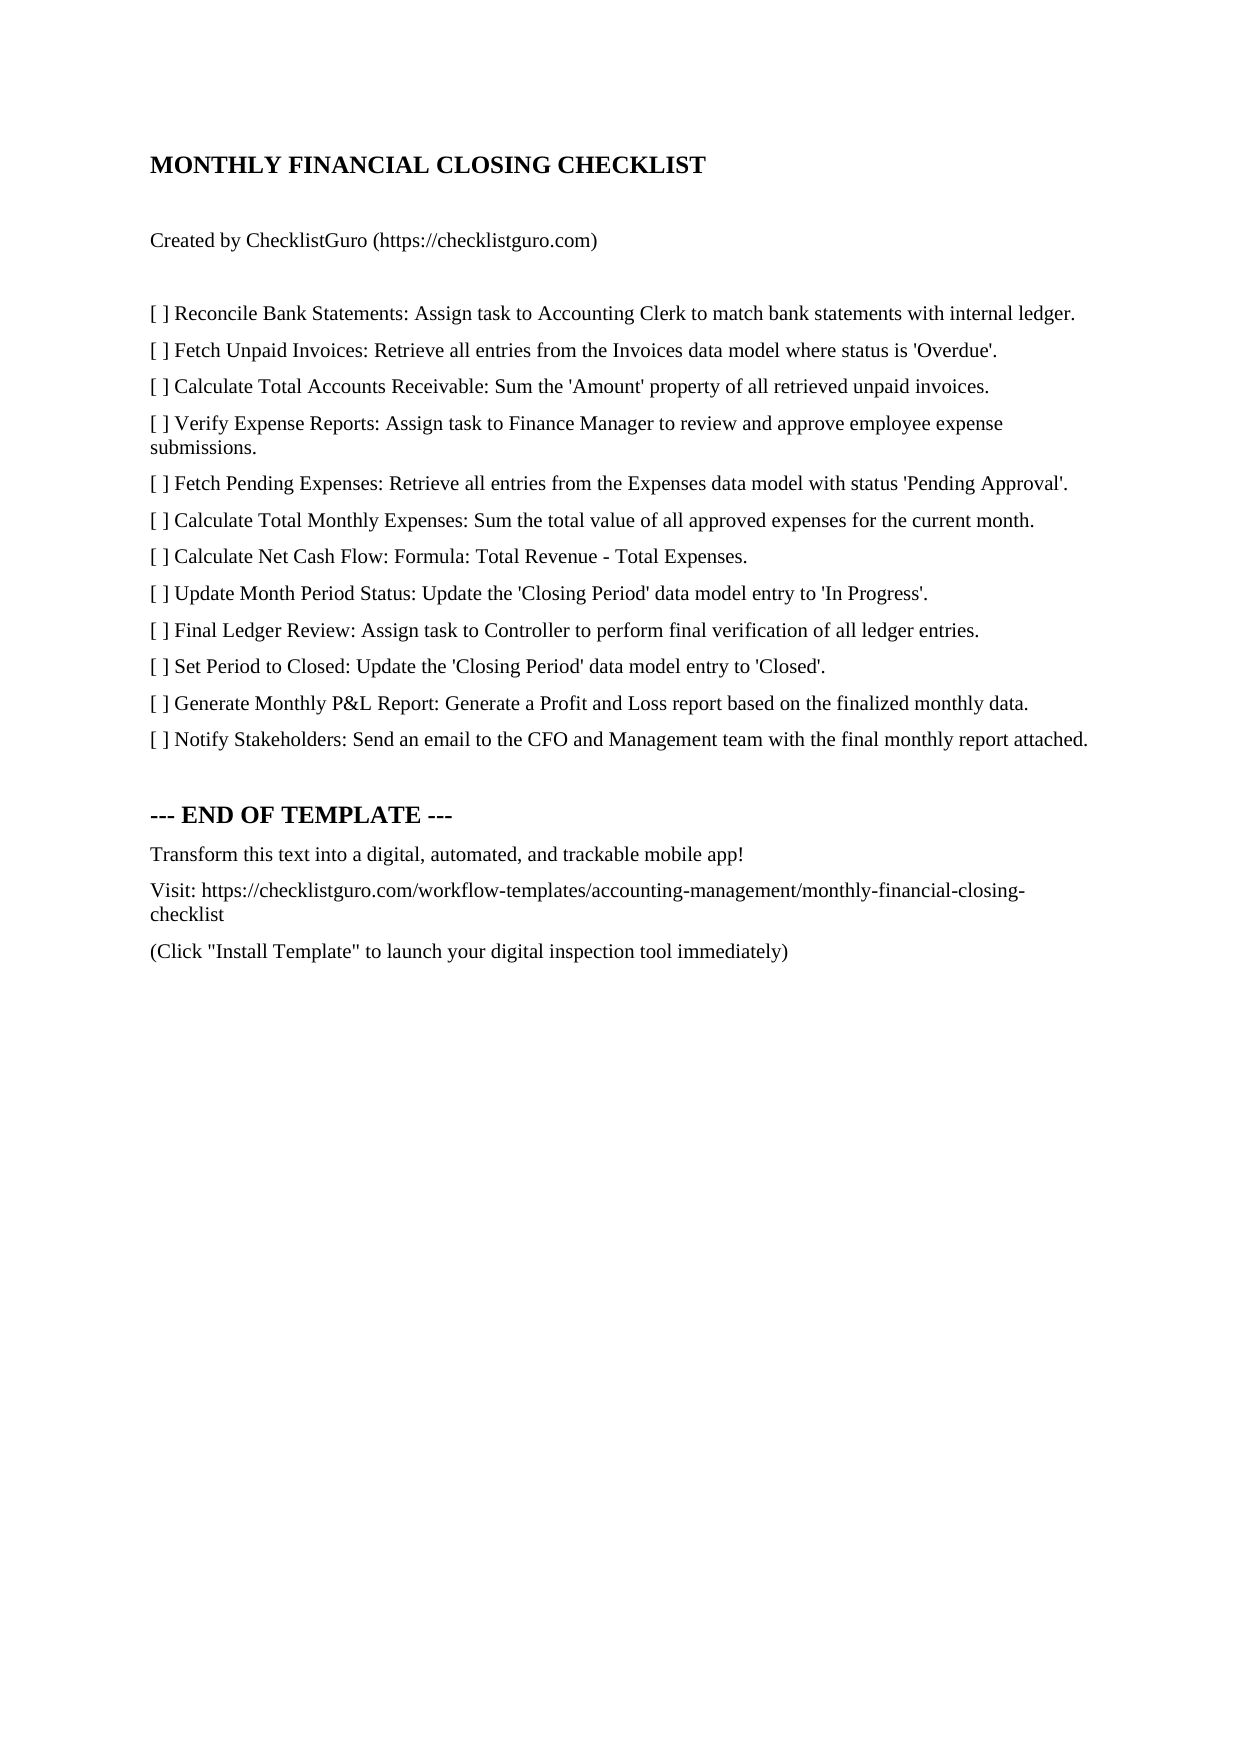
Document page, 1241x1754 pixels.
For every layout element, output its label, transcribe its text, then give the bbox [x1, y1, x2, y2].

text (Click "Install Template" to launch your digital inspection tool immediately) [150, 939, 1090, 963]
text [ ] Notify Stakeholders: Send an email to the CFO and Management team with the final monthly report attached. [150, 727, 1090, 751]
text [ ] Set Period to Closed: Update the 'Closing Period' data model entry to 'Closed'. [150, 654, 1090, 678]
text Transform this text into a digital, automated, and trackable mobile app! [150, 842, 1090, 866]
text [ ] Fetch Pending Expenses: Retrieve all entries from the Expenses data model with status 'Pending Approval'. [150, 471, 1090, 495]
text [ ] Update Month Period Status: Update the 'Closing Period' data model entry to 'In Progress'. [150, 581, 1090, 605]
text [ ] Final Ledger Review: Assign task to Controller to perform final verification of all ledger entries. [150, 617, 1090, 642]
text Visit: https://checklistguro.com/workflow-templates/accounting-management/monthly-financial-closing-checklist [150, 878, 1090, 926]
text [ ] Verify Expense Reports: Assign task to Finance Manager to review and approve employee expense submissions. [150, 411, 1090, 459]
text Created by ChecklistGuro (https://checklistguro.com) [150, 228, 1090, 252]
text --- END OF TEMPLATE --- [150, 800, 1090, 829]
text MONTHLY FINANCIAL CLOSING CHECKLIST [150, 150, 1090, 179]
text [ ] Calculate Net Cash Flow: Formula: Total Revenue - Total Expenses. [150, 544, 1090, 568]
text [ ] Reconcile Bank Statements: Assign task to Accounting Clerk to match bank statements with internal ledger. [150, 301, 1090, 325]
text [ ] Calculate Total Accounts Receivable: Sum the 'Amount' property of all retrieved unpaid invoices. [150, 374, 1090, 398]
text [ ] Calculate Total Monthly Expenses: Sum the total value of all approved expenses for the current month. [150, 508, 1090, 532]
text [ ] Generate Monthly P&L Report: Generate a Profit and Loss report based on the finalized monthly data. [150, 691, 1090, 715]
text [ ] Fetch Unpaid Invoices: Retrieve all entries from the Invoices data model where status is 'Overdue'. [150, 337, 1090, 362]
